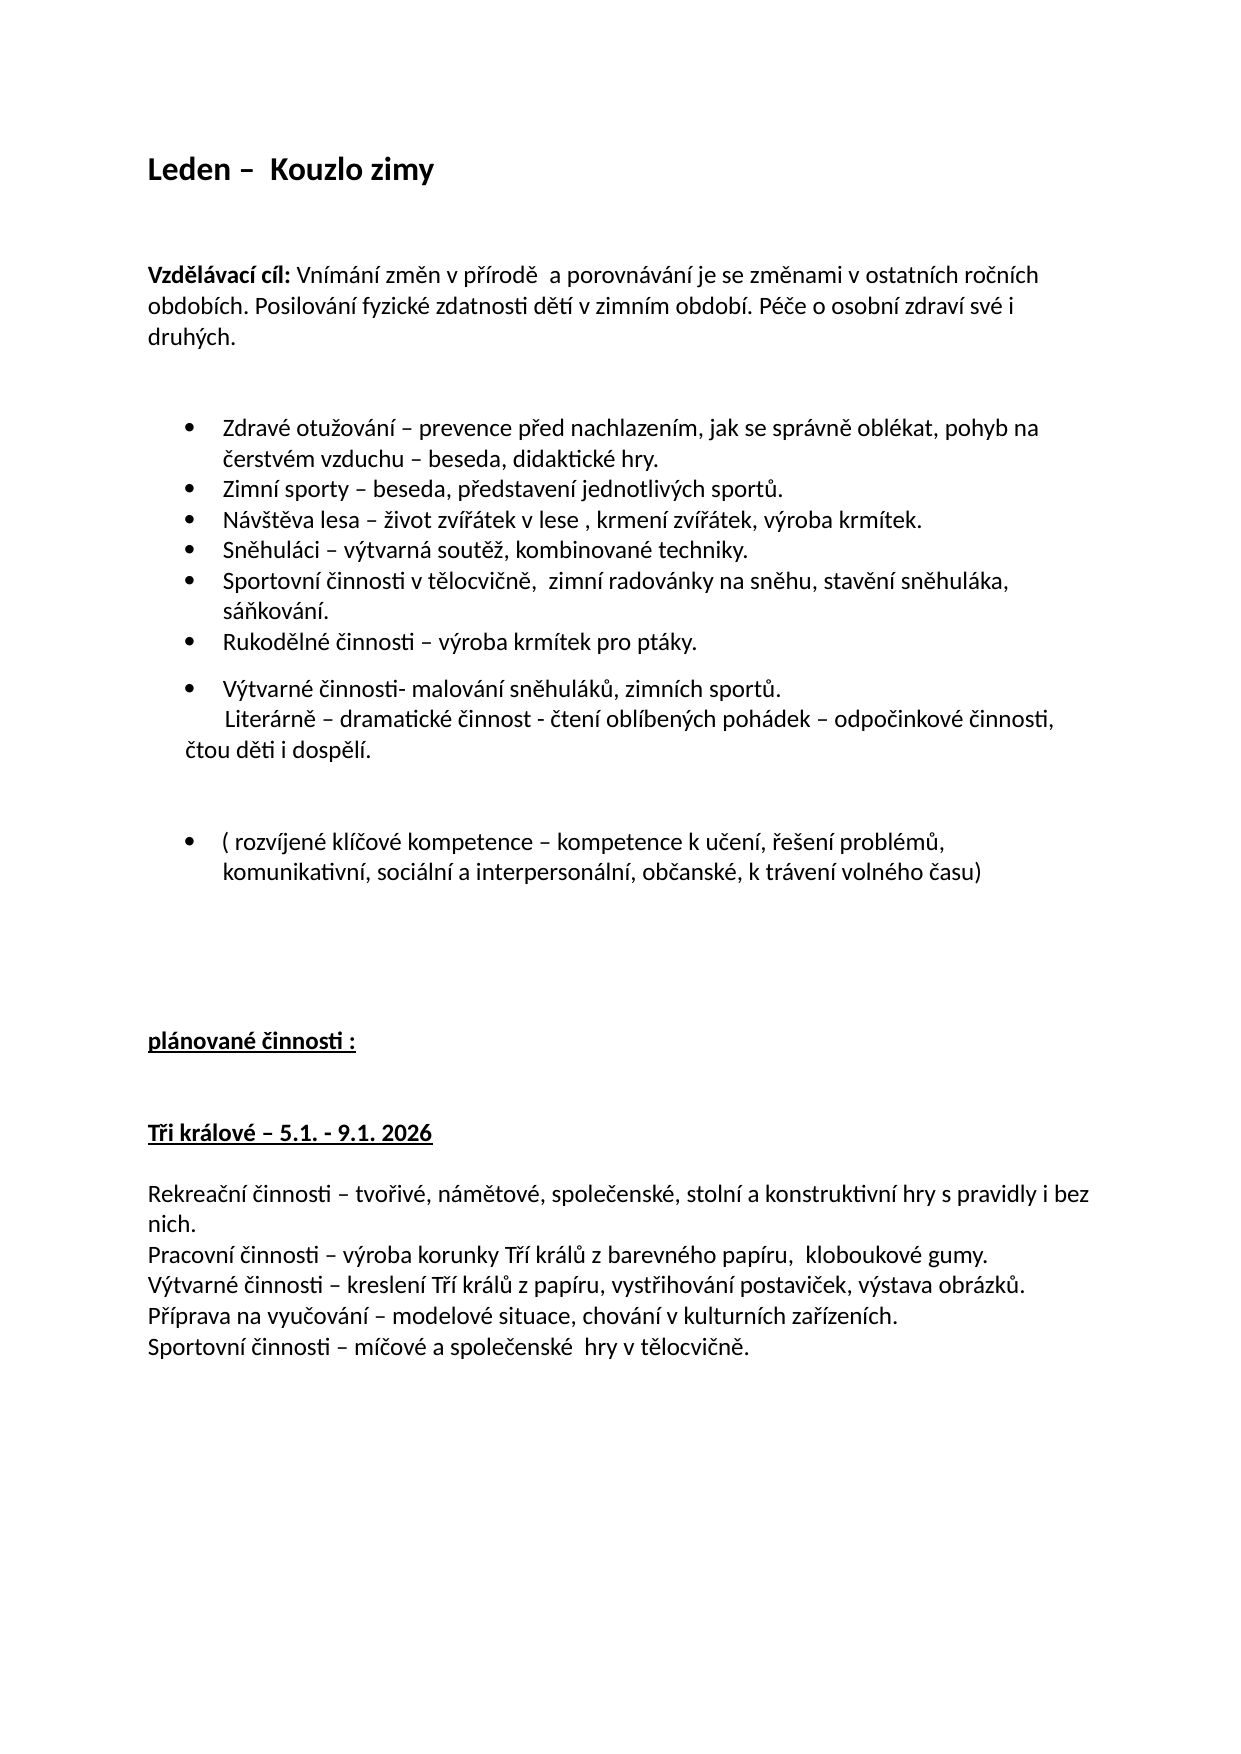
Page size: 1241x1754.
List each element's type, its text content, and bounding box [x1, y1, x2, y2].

text plánované činnosti : [148, 1025, 1093, 1056]
list Výtvarné činnosti- malování sněhuláků, zimních sportů. [185, 673, 1093, 703]
text Leden – Kouzlo zimy [148, 148, 1093, 188]
text Vzdělávací cíl: Vnímání změn v přírodě a porovnávání je se změnami v ostatních ročních obdobích. Posilování fyzické zdatnosti dětí v zimním období. Péče o osobní zdraví své i druhých. [148, 259, 1093, 351]
list Návštěva lesa – život zvířátek v lese , krmení zvířátek, výroba krmítek. [185, 504, 1093, 534]
list Sněhuláci – výtvarná soutěž, kombinované techniky. [185, 534, 1093, 565]
text Literárně – dramatické činnost - čtení oblíbených pohádek – odpočinkové činnosti, čtou děti i dospělí. [185, 703, 1093, 764]
list ( rozvíjené klíčové kompetence – kompetence k učení, řešení problémů, komunikativní, sociální a interpersonální, občanské, k trávení volného času) [185, 826, 1093, 887]
text Příprava na vyučování – modelové situace, chování v kulturních zařízeních. [148, 1300, 1093, 1331]
list Rukodělné činnosti – výroba krmítek pro ptáky. [185, 626, 1093, 656]
list Zimní sporty – beseda, představení jednotlivých sportů. [185, 473, 1093, 504]
list Sportovní činnosti v tělocvičně, zimní radovánky na sněhu, stavění sněhuláka, sáňkování. [185, 565, 1093, 626]
text Sportovní činnosti – míčové a společenské hry v tělocvičně. [148, 1331, 1093, 1361]
text Tři králové – 5.1. - 9.1. 2026 [148, 1117, 1093, 1147]
text Rekreační činnosti – tvořivé, námětové, společenské, stolní a konstruktivní hry s pravidly i bez nich. [148, 1178, 1093, 1239]
text Výtvarné činnosti – kreslení Tří králů z papíru, vystřihování postaviček, výstava obrázků. [148, 1269, 1093, 1300]
list Zdravé otužování – prevence před nachlazením, jak se správně oblékat, pohyb na čerstvém vzduchu – beseda, didaktické hry. [185, 412, 1093, 473]
text Pracovní činnosti – výroba korunky Tří králů z barevného papíru, kloboukové gumy. [148, 1239, 1093, 1269]
